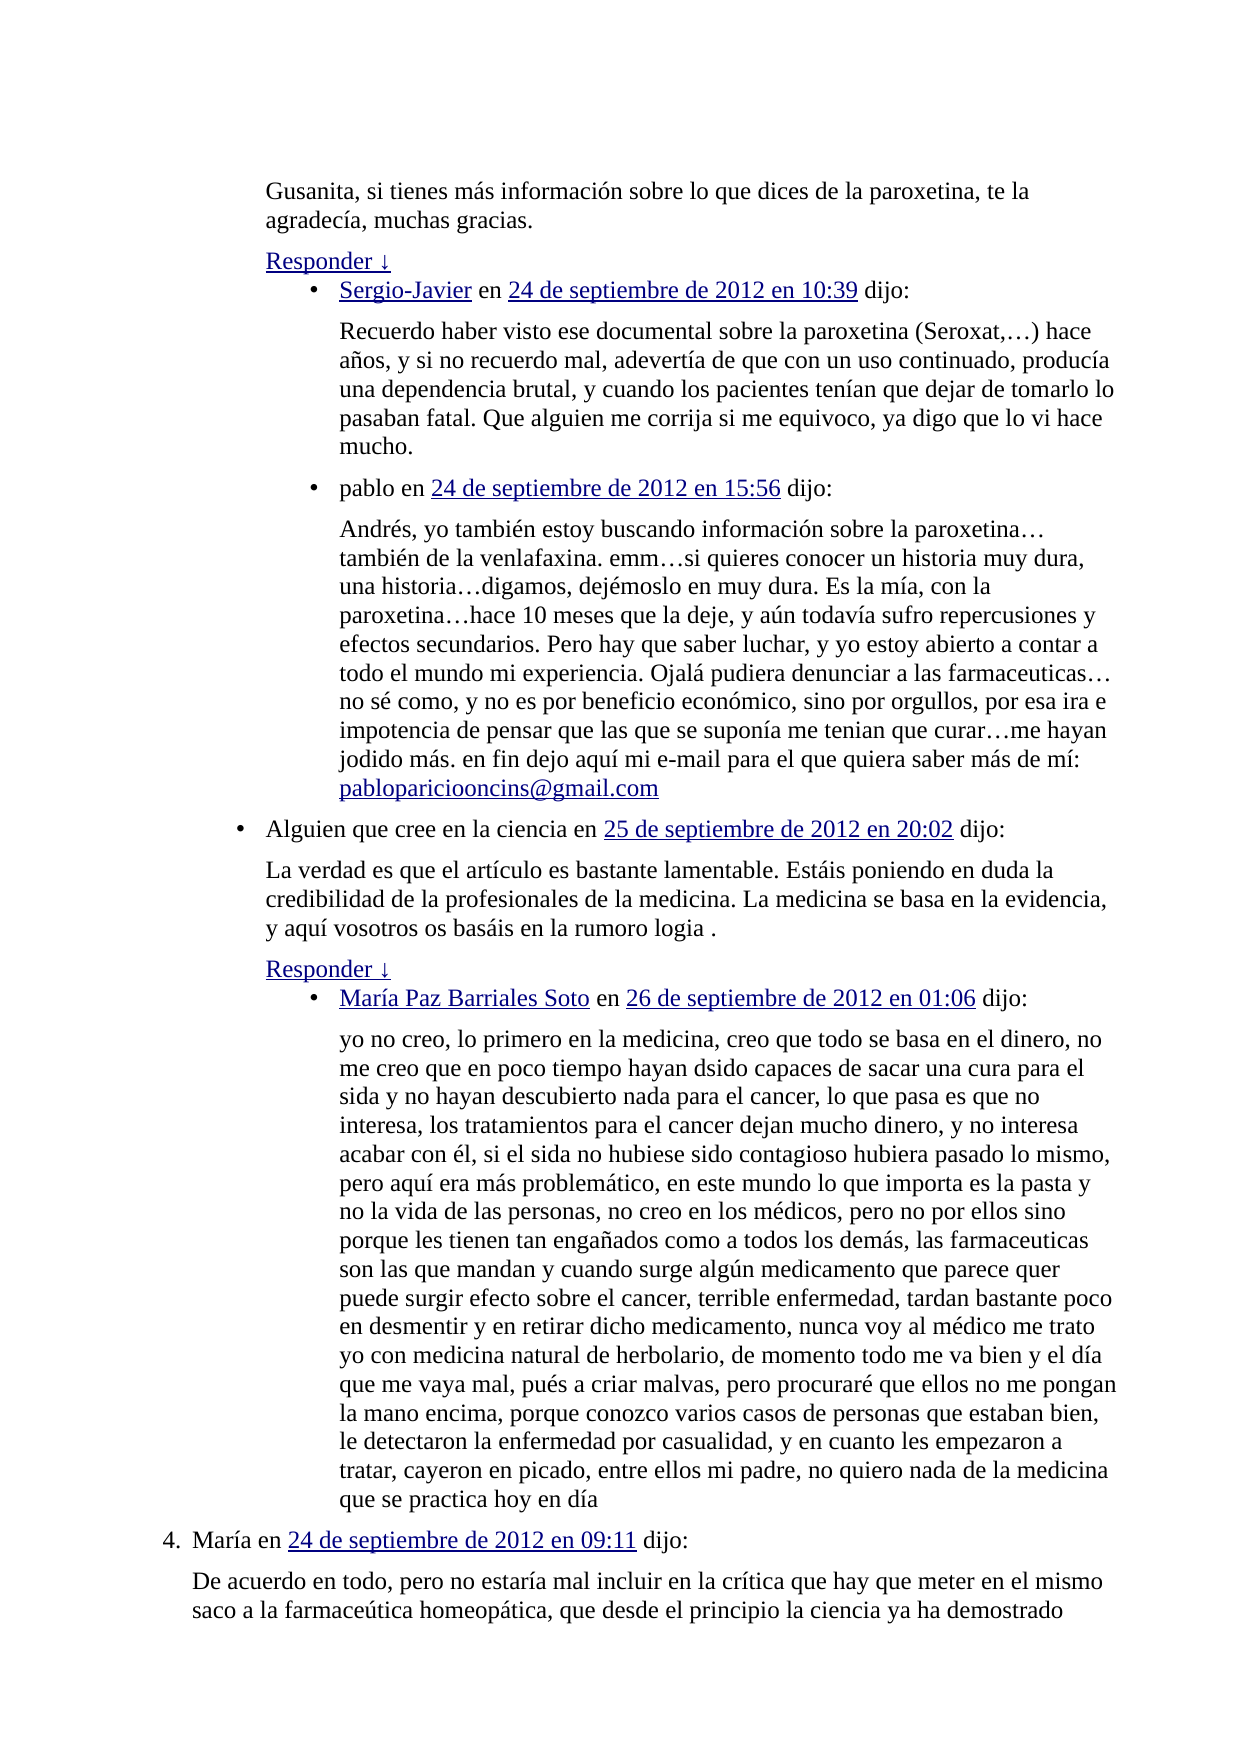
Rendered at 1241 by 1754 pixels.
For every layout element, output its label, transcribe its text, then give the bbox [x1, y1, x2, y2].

list Responder ↓ [236, 246, 1122, 275]
list María Paz Barriales Soto en 26 de septiembre de 2012 en 01:06 dijo: [309, 983, 1122, 1011]
list De acuerdo en todo, pero no estaría mal incluir en la crítica que hay que meter en el mismo saco a la farmaceútica homeopática, que desde el principio la ciencia ya ha demostrado [162, 1566, 1122, 1624]
list Recuerdo haber visto ese documental sobre la paroxetina (Seroxat,…) hace años, y si no recuerdo mal, adevertía de que con un uso continuado, producía una dependencia brutal, y cuando los pacientes tenían que dejar de tomarlo lo pasaban fatal. Que alguien me corrija si me equivoco, ya digo que lo vi hace mucho. [309, 316, 1122, 460]
list pablo en 24 de septiembre de 2012 en 15:56 dijo: [309, 473, 1122, 501]
list La verdad es que el artículo es bastante lamentable. Estáis poniendo en duda la credibilidad de la profesionales de la medicina. La medicina se basa en la evidencia, y aquí vosotros os basáis en la rumoro logia . [236, 855, 1122, 941]
list Gusanita, si tienes más información sobre lo que dices de la paroxetina, te la agradecía, muchas gracias. [236, 176, 1122, 234]
list Sergio-Javier en 24 de septiembre de 2012 en 10:39 dijo: [309, 275, 1122, 304]
list yo no creo, lo primero en la medicina, creo que todo se basa en el dinero, no me creo que en poco tiempo hayan dsido capaces de sacar una cura para el sida y no hayan descubierto nada para el cancer, lo que pasa es que no interesa, los tratamientos para el cancer dejan mucho dinero, y no interesa acabar con él, si el sida no hubiese sido contagioso hubiera pasado lo mismo, pero aquí era más problemático, en este mundo lo que importa es la pasta y no la vida de las personas, no creo en los médicos, pero no por ellos sino porque les tienen tan engañados como a todos los demás, las farmaceuticas son las que mandan y cuando surge algún medicamento que parece quer puede surgir efecto sobre el cancer, terrible enfermedad, tardan bastante poco en desmentir y en retirar dicho medicamento, nunca voy al médico me trato yo con medicina natural de herbolario, de momento todo me va bien y el día que me vaya mal, pués a criar malvas, pero procuraré que ellos no me pongan la mano encima, porque conozco varios casos de personas que estaban bien, le detectaron la enfermedad por casualidad, y en cuanto les empezaron a tratar, cayeron en picado, entre ellos mi padre, no quiero nada de la medicina que se practica hoy en día [309, 1024, 1122, 1513]
list Andrés, yo también estoy buscando información sobre la paroxetina…también de la venlafaxina. emm…si quieres conocer un historia muy dura, una historia…digamos, dejémoslo en muy dura. Es la mía, con la paroxetina…hace 10 meses que la deje, y aún todavía sufro repercusiones y efectos secundarios. Pero hay que saber luchar, y yo estoy abierto a contar a todo el mundo mi experiencia. Ojalá pudiera denunciar a las farmaceuticas…no sé como, y no es por beneficio económico, sino por orgullos, por esa ira e impotencia de pensar que las que se suponía me tenian que curar…me hayan jodido más. en fin dejo aquí mi e-mail para el que quiera saber más de mí: pablopariciooncins@gmail.com [309, 514, 1122, 801]
list Responder ↓ [236, 954, 1122, 983]
list María en 24 de septiembre de 2012 en 09:11 dijo: [162, 1525, 1122, 1554]
list Alguien que cree en la ciencia en 25 de septiembre de 2012 en 20:02 dijo: [236, 814, 1122, 843]
